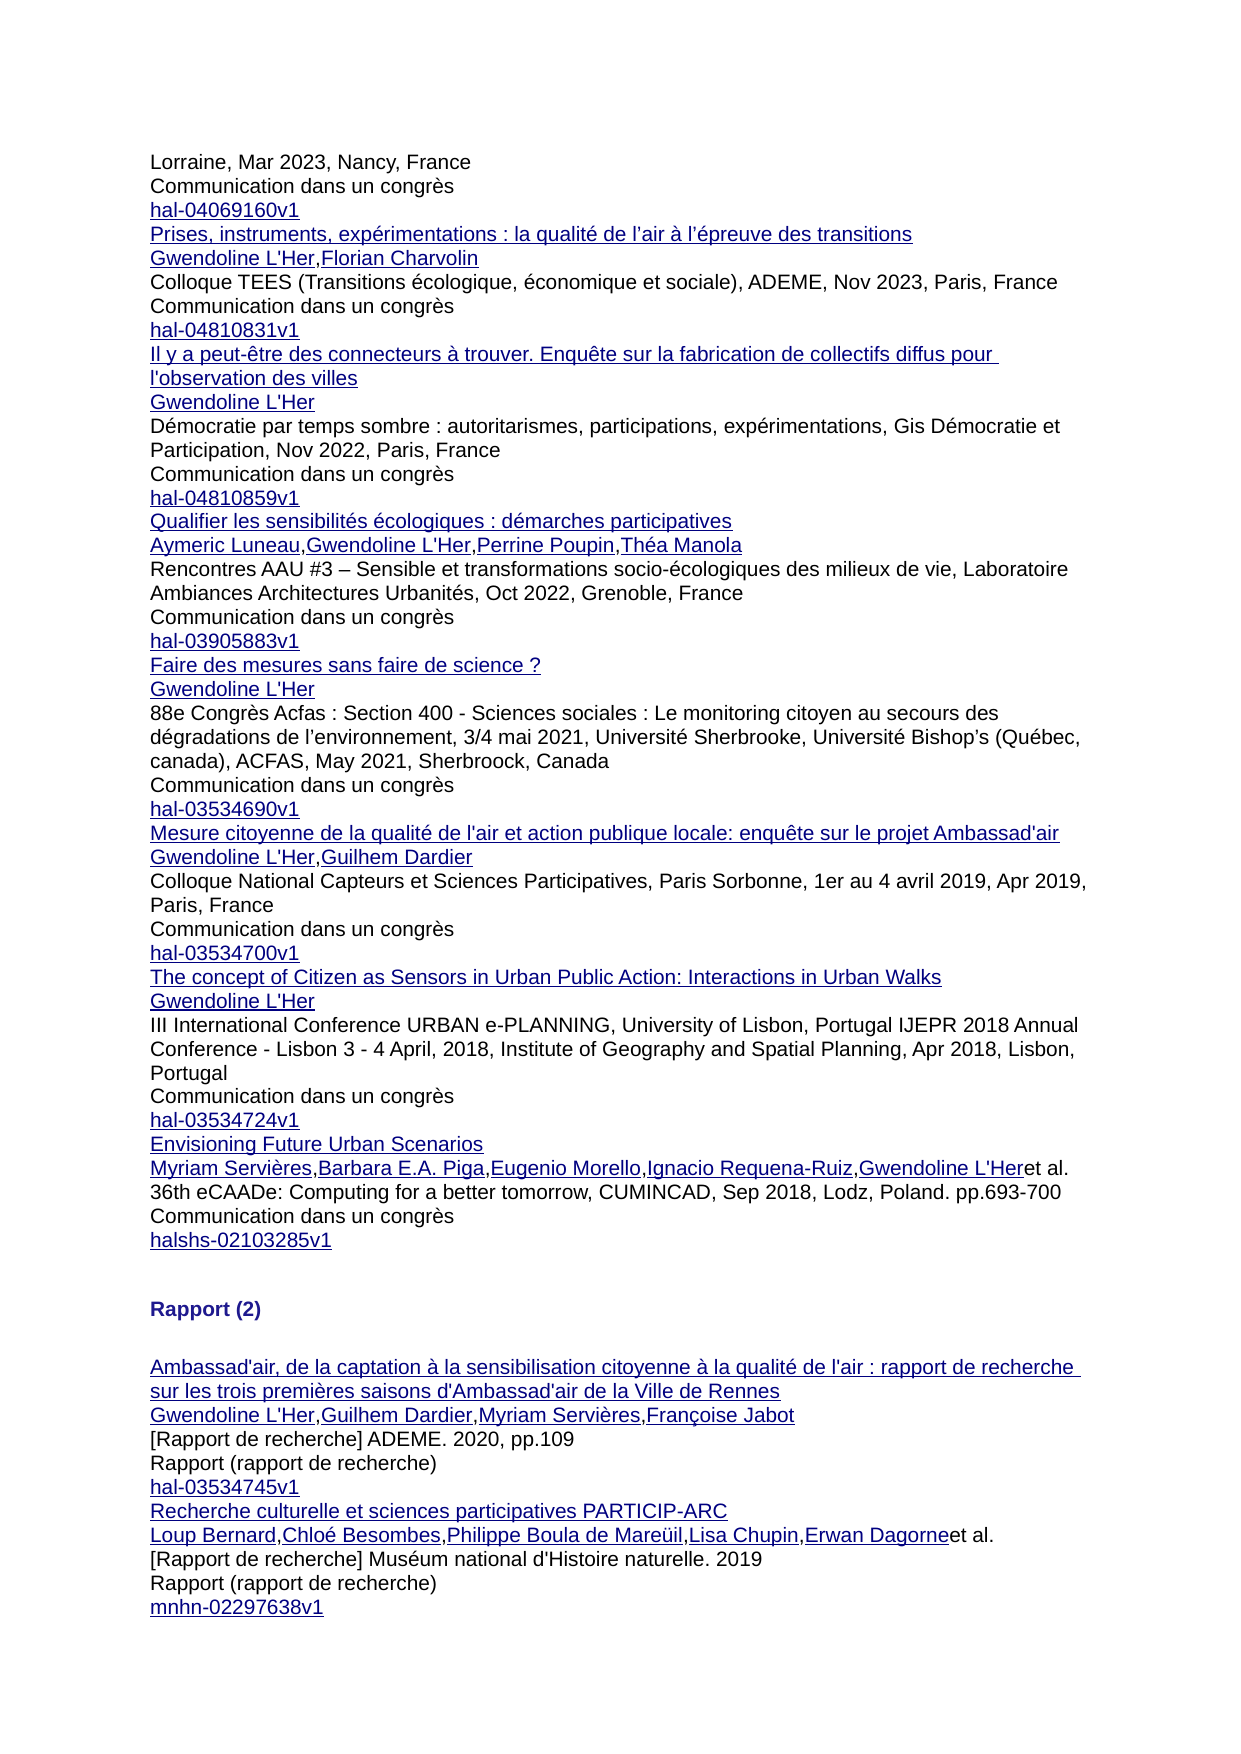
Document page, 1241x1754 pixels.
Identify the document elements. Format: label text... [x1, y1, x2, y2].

table_cell Faire des mesures sans faire de science ? Gwendoline L'Her 88e Congrès Acfas : Section 400 - Sciences sociales : Le monitoring citoyen au secours des dégradations de l’environnement, 3/4 mai 2021, Université Sherbrooke, Université Bishop’s (Québec, canada), ACFAS, May 2021, Sherbroock, Canada Communication dans un congrès hal-03534690v1 [150, 653, 1090, 821]
subtitle Rapport (2) [150, 1297, 1090, 1321]
table_cell Publier un data paper en SHS ? Nous n’avons pas échoué : nous n’avons juste pas trouvé le moyen de payer ! Laurence Bizien,Gwendoline L'Her,Véronique Cohoner Journée d'étude « Un data journal interdisciplinaire pour les SHS », Maison des Sciences de l’Homme Lorraine, Mar 2023, Nancy, France Communication dans un congrès hal-04069160v1 [150, 150, 1090, 222]
table_cell Mesure citoyenne de la qualité de l'air et action publique locale: enquête sur le projet Ambassad'air Gwendoline L'Her,Guilhem Dardier Colloque National Capteurs et Sciences Participatives, Paris Sorbonne, 1er au 4 avril 2019, Apr 2019, Paris, France Communication dans un congrès hal-03534700v1 [150, 821, 1090, 964]
table_cell Recherche culturelle et sciences participatives PARTICIP-ARC Loup Bernard,Chloé Besombes,Philippe Boula de Mareüil,Lisa Chupin,Erwan Dagorneet al. [Rapport de recherche] Muséum national d'Histoire naturelle. 2019 Rapport (rapport de recherche) mnhn-02297638v1 [150, 1499, 1090, 1619]
table_cell Envisioning Future Urban Scenarios Myriam Servières,Barbara E.A. Piga,Eugenio Morello,Ignacio Requena-Ruiz,Gwendoline L'Heret al. 36th eCAADe: Computing for a better tomorrow, CUMINCAD, Sep 2018, Lodz, Poland. pp.693-700 Communication dans un congrès halshs-02103285v1 [150, 1132, 1090, 1252]
table_header Ambassad'air, de la captation à la sensibilisation citoyenne à la qualité de l'air : rapport de recherche sur les trois premières saisons d'Ambassad'air de la Ville de Rennes Gwendoline L'Her,Guilhem Dardier,Myriam Servières,Françoise Jabot [Rapport de recherche] ADEME. 2020, pp.109 Rapport (rapport de recherche) hal-03534745v1 [150, 1355, 1090, 1499]
table_cell Il y a peut-être des connecteurs à trouver. Enquête sur la fabrication de collectifs diffus pour l'observation des villes Gwendoline L'Her Démocratie par temps sombre : autoritarismes, participations, expérimentations, Gis Démocratie et Participation, Nov 2022, Paris, France Communication dans un congrès hal-04810859v1 [150, 342, 1090, 509]
table_cell The concept of Citizen as Sensors in Urban Public Action: Interactions in Urban Walks Gwendoline L'Her III International Conference URBAN e-PLANNING, University of Lisbon, Portugal IJEPR 2018 Annual Conference - Lisbon 3 - 4 April, 2018, Institute of Geography and Spatial Planning, Apr 2018, Lisbon, Portugal Communication dans un congrès hal-03534724v1 [150, 965, 1090, 1132]
table_cell Qualifier les sensibilités écologiques : démarches participatives Aymeric Luneau,Gwendoline L'Her,Perrine Poupin,Théa Manola Rencontres AAU #3 – Sensible et transformations socio-écologiques des milieux de vie, Laboratoire Ambiances Architectures Urbanités, Oct 2022, Grenoble, France Communication dans un congrès hal-03905883v1 [150, 509, 1090, 653]
table_cell Prises, instruments, expérimentations : la qualité de l’air à l’épreuve des transitions Gwendoline L'Her,Florian Charvolin Colloque TEES (Transitions écologique, économique et sociale), ADEME, Nov 2023, Paris, France Communication dans un congrès hal-04810831v1 [150, 222, 1090, 342]
